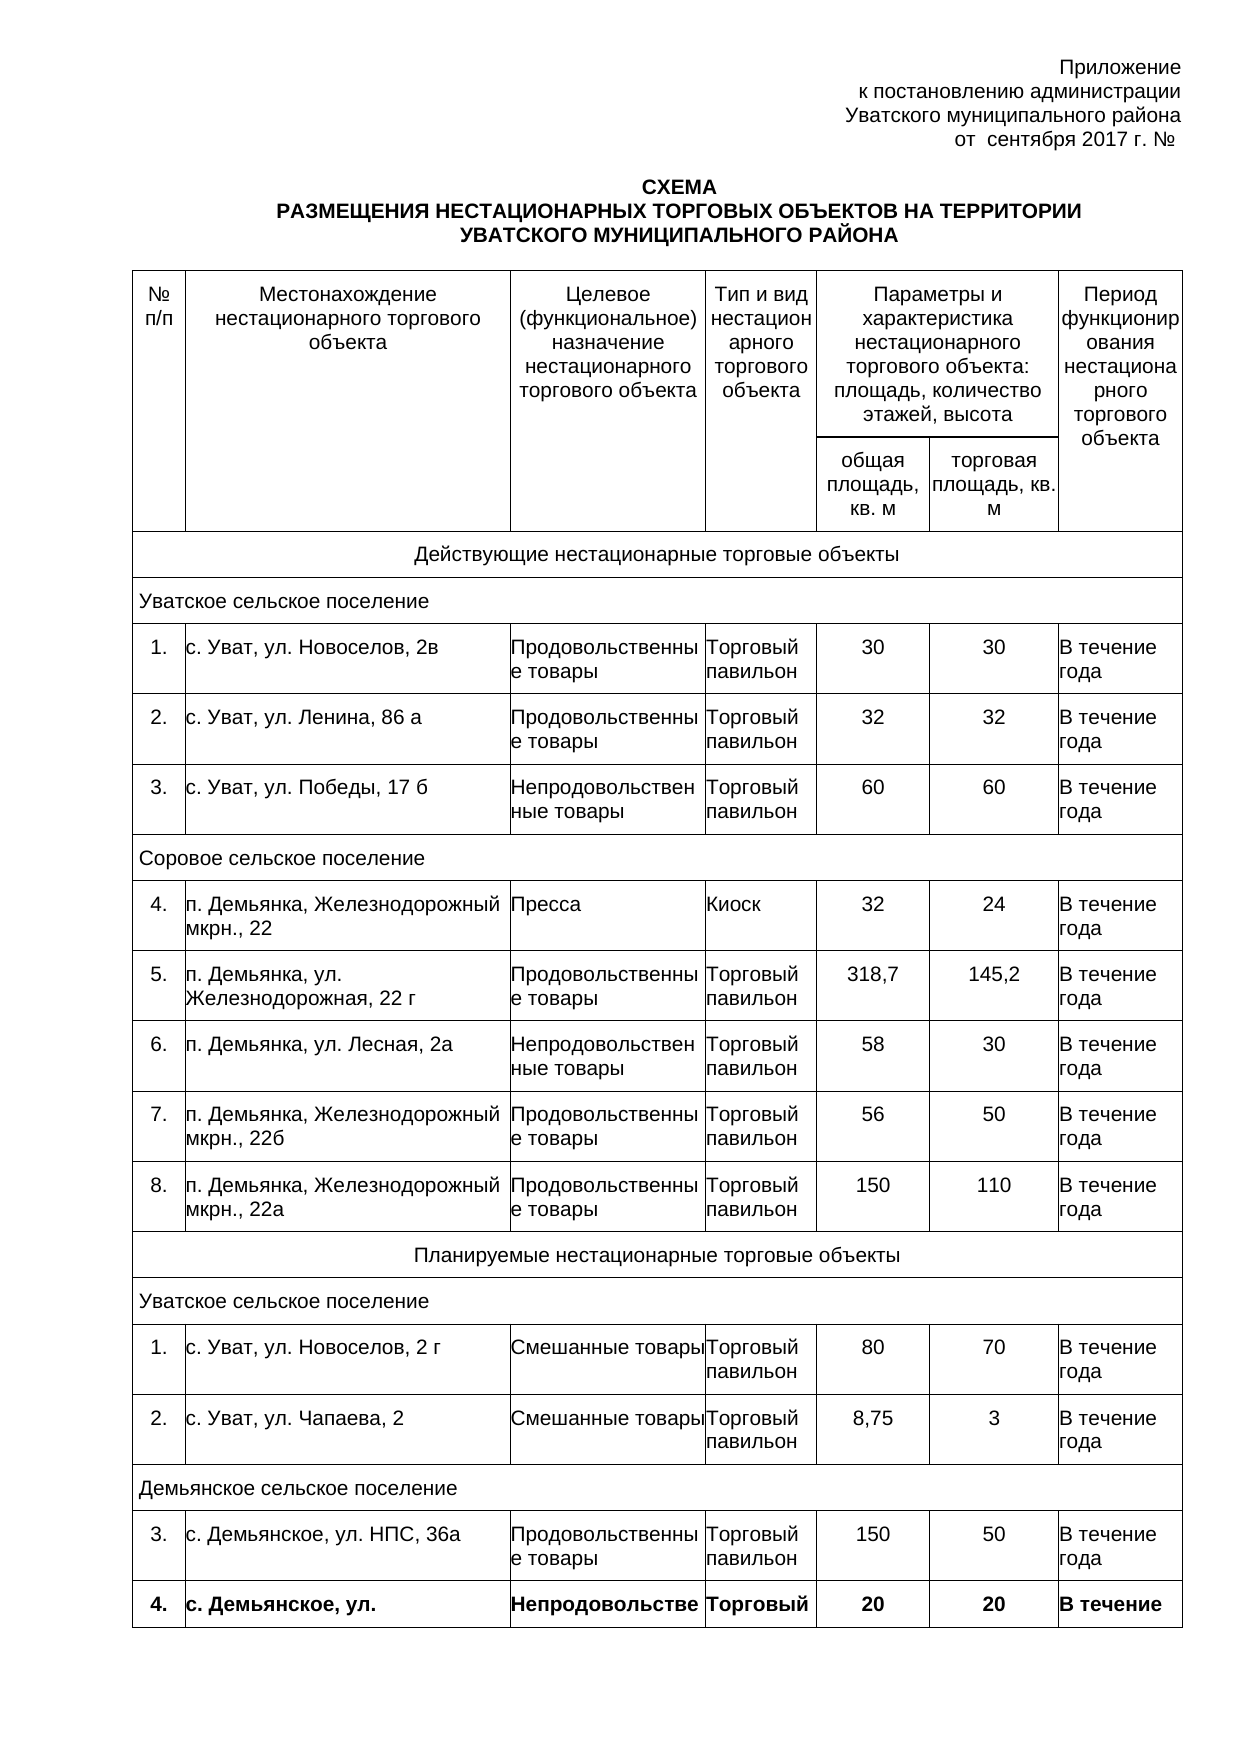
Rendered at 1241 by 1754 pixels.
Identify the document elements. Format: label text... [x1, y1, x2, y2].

text от сентября 2017 г. № [177, 127, 1181, 151]
table_cell В течение года [1059, 765, 1182, 834]
table_cell 58 [817, 1021, 929, 1091]
table_cell 20 [930, 1581, 1058, 1627]
table_cell торговая площадь, кв. м [930, 438, 1058, 531]
table_cell Пресса [511, 881, 705, 950]
table_cell Смешанные товары [511, 1325, 705, 1394]
table_cell 150 [817, 1162, 929, 1231]
table_cell Торговый павильон [706, 1162, 816, 1231]
table_cell п. Демьянка, Железнодорожный мкрн., 22б [186, 1092, 510, 1161]
table_cell 4. [133, 1581, 185, 1627]
table_cell В течение года [1059, 624, 1182, 693]
table_cell Непродовольственные товары [511, 1021, 705, 1091]
table_cell 110 [930, 1162, 1058, 1231]
table_cell Планируемые нестационарные торговые объекты [133, 1232, 1182, 1277]
table_cell 7. [133, 1092, 185, 1161]
text УВАТСКОГО МУНИЦИПАЛЬНОГО РАЙОНА [177, 222, 1181, 246]
table_cell 3. [133, 1511, 185, 1580]
table_cell В течение года [1059, 951, 1182, 1020]
table_cell с. Демьянское, ул. [186, 1581, 510, 1627]
table_cell Торговый павильон [706, 1092, 816, 1161]
subtitle Приложение [177, 55, 1181, 79]
table_cell 8,75 [817, 1395, 929, 1464]
table_cell 2. [133, 694, 185, 763]
table_cell с. Уват, ул. Новоселов, 2в [186, 624, 510, 693]
table_cell Продовольственные товары [511, 951, 705, 1020]
table_cell 6. [133, 1021, 185, 1091]
text СХЕМА [177, 174, 1181, 198]
table_cell 60 [930, 765, 1058, 834]
table_cell Торговый [706, 1581, 816, 1627]
table_cell Торговый павильон [706, 951, 816, 1020]
table_cell Продовольственные товары [511, 694, 705, 763]
table_cell 80 [817, 1325, 929, 1394]
text к постановлению администрации [177, 79, 1181, 103]
table_cell Торговый павильон [706, 1395, 816, 1464]
table_cell общая площадь, кв. м [817, 438, 929, 531]
table_cell Непродовольственные товары [511, 765, 705, 834]
text Уватского муниципального района [177, 103, 1181, 127]
table_cell п. Демьянка, ул. Железнодорожная, 22 г [186, 951, 510, 1020]
table_cell Уватское сельское поселение [133, 1278, 1182, 1323]
table_cell п. Демьянка, Железнодорожный мкрн., 22 [186, 881, 510, 950]
table_cell Торговый павильон [706, 694, 816, 763]
table_cell Уватское сельское поселение [133, 578, 1182, 623]
table_cell В течение года [1059, 881, 1182, 950]
table_cell 32 [817, 881, 929, 950]
table_cell 50 [930, 1511, 1058, 1580]
table_cell п. Демьянка, ул. Лесная, 2а [186, 1021, 510, 1091]
table_cell 56 [817, 1092, 929, 1161]
table_cell с. Уват, ул. Ленина, 86 а [186, 694, 510, 763]
table_cell 60 [817, 765, 929, 834]
table_cell 8. [133, 1162, 185, 1231]
table_cell 30 [930, 624, 1058, 693]
table_header Местонахождение нестационарного торгового объекта [186, 271, 510, 531]
table_cell Торговый павильон [706, 1325, 816, 1394]
table_cell Соровое сельское поселение [133, 835, 1182, 880]
table_cell Киоск [706, 881, 816, 950]
table_cell Продовольственные товары [511, 1092, 705, 1161]
table_cell п. Демьянка, Железнодорожный мкрн., 22а [186, 1162, 510, 1231]
table_cell В течение года [1059, 1092, 1182, 1161]
table_cell Торговый павильон [706, 765, 816, 834]
table_cell 20 [817, 1581, 929, 1627]
table_header Параметры и характеристика нестационарного торгового объекта: площадь, количество этажей, высота [817, 271, 1058, 436]
table_cell В течение года [1059, 1511, 1182, 1580]
table_cell 1. [133, 624, 185, 693]
table_cell В течение года [1059, 1021, 1182, 1091]
table_cell 32 [817, 694, 929, 763]
table_cell с. Уват, ул. Чапаева, 2 [186, 1395, 510, 1464]
table_cell 3. [133, 765, 185, 834]
table_cell В течение года [1059, 1325, 1182, 1394]
text РАЗМЕЩЕНИЯ НЕСТАЦИОНАРНЫХ ТОРГОВЫХ ОБЪЕКТОВ НА ТЕРРИТОРИИ [177, 198, 1181, 222]
table_cell 3 [930, 1395, 1058, 1464]
table_cell 50 [930, 1092, 1058, 1161]
table_cell 318,7 [817, 951, 929, 1020]
table_cell с. Демьянское, ул. НПС, 36а [186, 1511, 510, 1580]
table_cell 32 [930, 694, 1058, 763]
table_cell 30 [930, 1021, 1058, 1091]
table_cell В течение [1059, 1581, 1182, 1627]
table_cell Продовольственные товары [511, 1511, 705, 1580]
table_cell Действующие нестационарные торговые объекты [133, 532, 1182, 577]
table_cell 5. [133, 951, 185, 1020]
table_header Тип и вид нестационарного торгового объекта [706, 271, 816, 531]
table_header Целевое (функциональное) назначение нестационарного торгового объекта [511, 271, 705, 531]
table_cell 145,2 [930, 951, 1058, 1020]
table_header Период функционирования нестационарного торгового объекта [1059, 271, 1182, 531]
table_cell 70 [930, 1325, 1058, 1394]
table_cell В течение года [1059, 1395, 1182, 1464]
table_cell Смешанные товары [511, 1395, 705, 1464]
table_cell 24 [930, 881, 1058, 950]
table_cell Торговый павильон [706, 624, 816, 693]
table_cell В течение года [1059, 1162, 1182, 1231]
table_cell Продовольственные товары [511, 1162, 705, 1231]
table_cell с. Уват, ул. Победы, 17 б [186, 765, 510, 834]
table_cell 4. [133, 881, 185, 950]
table_cell 30 [817, 624, 929, 693]
table_cell 2. [133, 1395, 185, 1464]
table_cell с. Уват, ул. Новоселов, 2 г [186, 1325, 510, 1394]
table_cell Демьянское сельское поселение [133, 1465, 1182, 1510]
table_header № п/п [133, 271, 185, 531]
table_cell Непродовольстве [511, 1581, 705, 1627]
table_cell Продовольственные товары [511, 624, 705, 693]
table_cell 1. [133, 1325, 185, 1394]
table_cell В течение года [1059, 694, 1182, 763]
table_cell 150 [817, 1511, 929, 1580]
table_cell Торговый павильон [706, 1021, 816, 1091]
table_cell Торговый павильон [706, 1511, 816, 1580]
